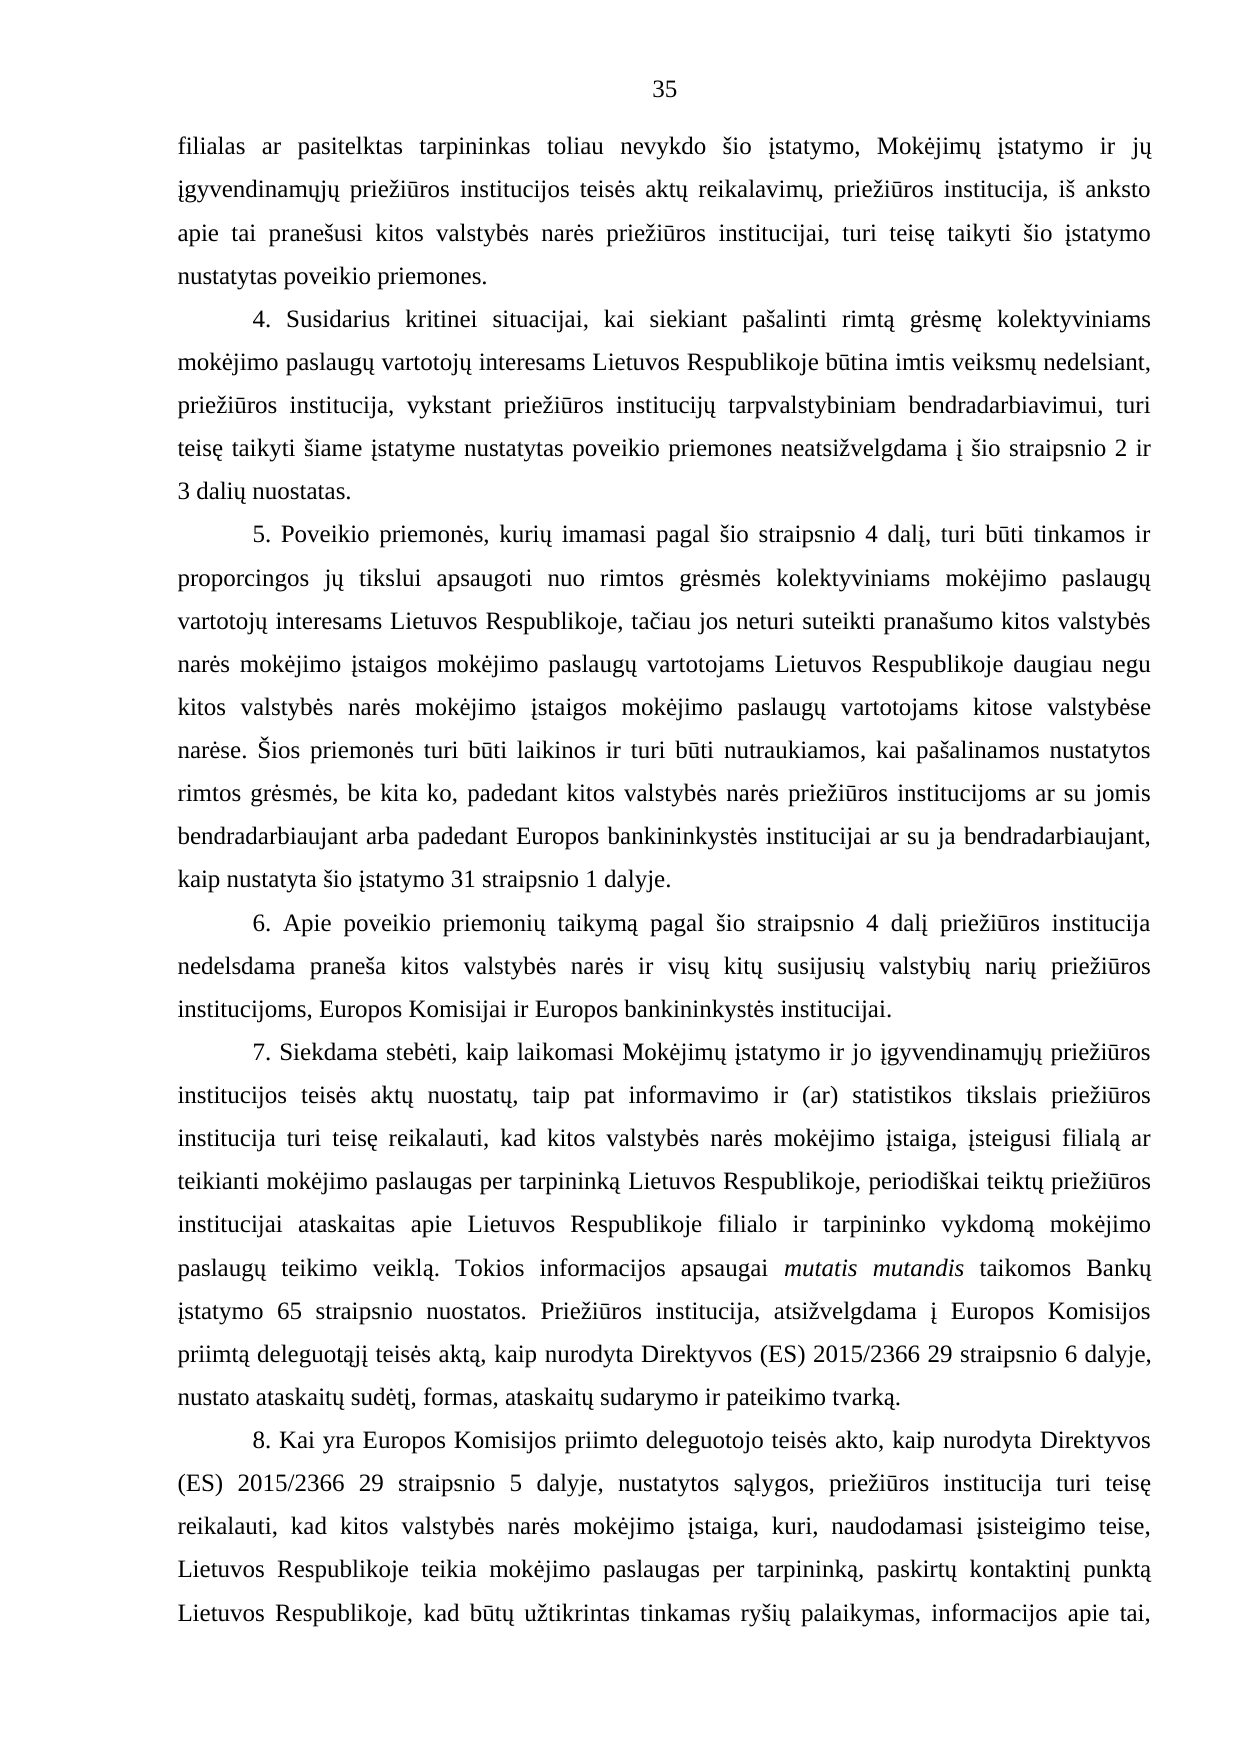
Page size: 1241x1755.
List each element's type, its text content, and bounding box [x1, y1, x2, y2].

text 8. Kai yra Europos Komisijos priimto deleguotojo teisės akto, kaip nurodyta Direktyvos (ES) 2015/2366 29 straipsnio 5 dalyje, nustatytos sąlygos, priežiūros institucija turi teisę reikalauti, kad kitos valstybės narės mokėjimo įstaiga, kuri, naudodamasi įsisteigimo teise, Lietuvos Respublikoje teikia mokėjimo paslaugas per tarpininką, paskirtų kontaktinį punktą Lietuvos Respublikoje, kad būtų užtikrintas tinkamas ryšių palaikymas, informacijos apie tai, [177, 1425, 1152, 1626]
text filialas ar pasitelktas tarpininkas toliau nevykdo šio įstatymo, Mokėjimų įstatymo ir jų įgyvendinamųjų priežiūros institucijos teisės aktų reikalavimų, priežiūros institucija, iš anksto apie tai pranešusi kitos valstybės narės priežiūros institucijai, turi teisę taikyti šio įstatymo nustatytas poveikio priemones. [177, 131, 1152, 289]
text 5. Poveikio priemonės, kurių imamasi pagal šio straipsnio 4 dalį, turi būti tinkamos ir proporcingos jų tikslui apsaugoti nuo rimtos grėsmės kolektyviniams mokėjimo paslaugų vartotojų interesams Lietuvos Respublikoje, tačiau jos neturi suteikti pranašumo kitos valstybės narės mokėjimo įstaigos mokėjimo paslaugų vartotojams Lietuvos Respublikoje daugiau negu kitos valstybės narės mokėjimo įstaigos mokėjimo paslaugų vartotojams kitose valstybėse narėse. Šios priemonės turi būti laikinos ir turi būti nutraukiamos, kai pašalinamos nustatytos rimtos grėsmės, be kita ko, padedant kitos valstybės narės priežiūros institucijoms ar su jomis bendradarbiaujant arba padedant Europos bankininkystės institucijai ar su ja bendradarbiaujant, kaip nustatyta šio įstatymo 31 straipsnio 1 dalyje. [177, 519, 1152, 893]
text 4. Susidarius kritinei situacijai, kai siekiant pašalinti rimtą grėsmę kolektyviniams mokėjimo paslaugų vartotojų interesams Lietuvos Respublikoje būtina imtis veiksmų nedelsiant, priežiūros institucija, vykstant priežiūros institucijų tarpvalstybiniam bendradarbiavimui, turi teisę taikyti šiame įstatyme nustatytas poveikio priemones neatsižvelgdama į šio straipsnio 2 ir 3 dalių nuostatas. [177, 304, 1152, 505]
text 7. Siekdama stebėti, kaip laikomasi Mokėjimų įstatymo ir jo įgyvendinamųjų priežiūros institucijos teisės aktų nuostatų, taip pat informavimo ir (ar) statistikos tikslais priežiūros institucija turi teisę reikalauti, kad kitos valstybės narės mokėjimo įstaiga, įsteigusi filialą ar teikianti mokėjimo paslaugas per tarpininką Lietuvos Respublikoje, periodiškai teiktų priežiūros institucijai ataskaitas apie Lietuvos Respublikoje filialo ir tarpininko vykdomą mokėjimo paslaugų teikimo veiklą. Tokios informacijos apsaugai mutatis mutandis taikomos Bankų įstatymo 65 straipsnio nuostatos. Priežiūros institucija, atsižvelgdama į Europos Komisijos priimtą deleguotąjį teisės aktą, kaip nurodyta Direktyvos (ES) 2015/2366 29 straipsnio 6 dalyje, nustato ataskaitų sudėtį, formas, ataskaitų sudarymo ir pateikimo tvarką. [177, 1037, 1152, 1411]
text 6. Apie poveikio priemonių taikymą pagal šio straipsnio 4 dalį priežiūros institucija nedelsdama praneša kitos valstybės narės ir visų kitų susijusių valstybių narių priežiūros institucijoms, Europos Komisijai ir Europos bankininkystės institucijai. [177, 908, 1152, 1023]
